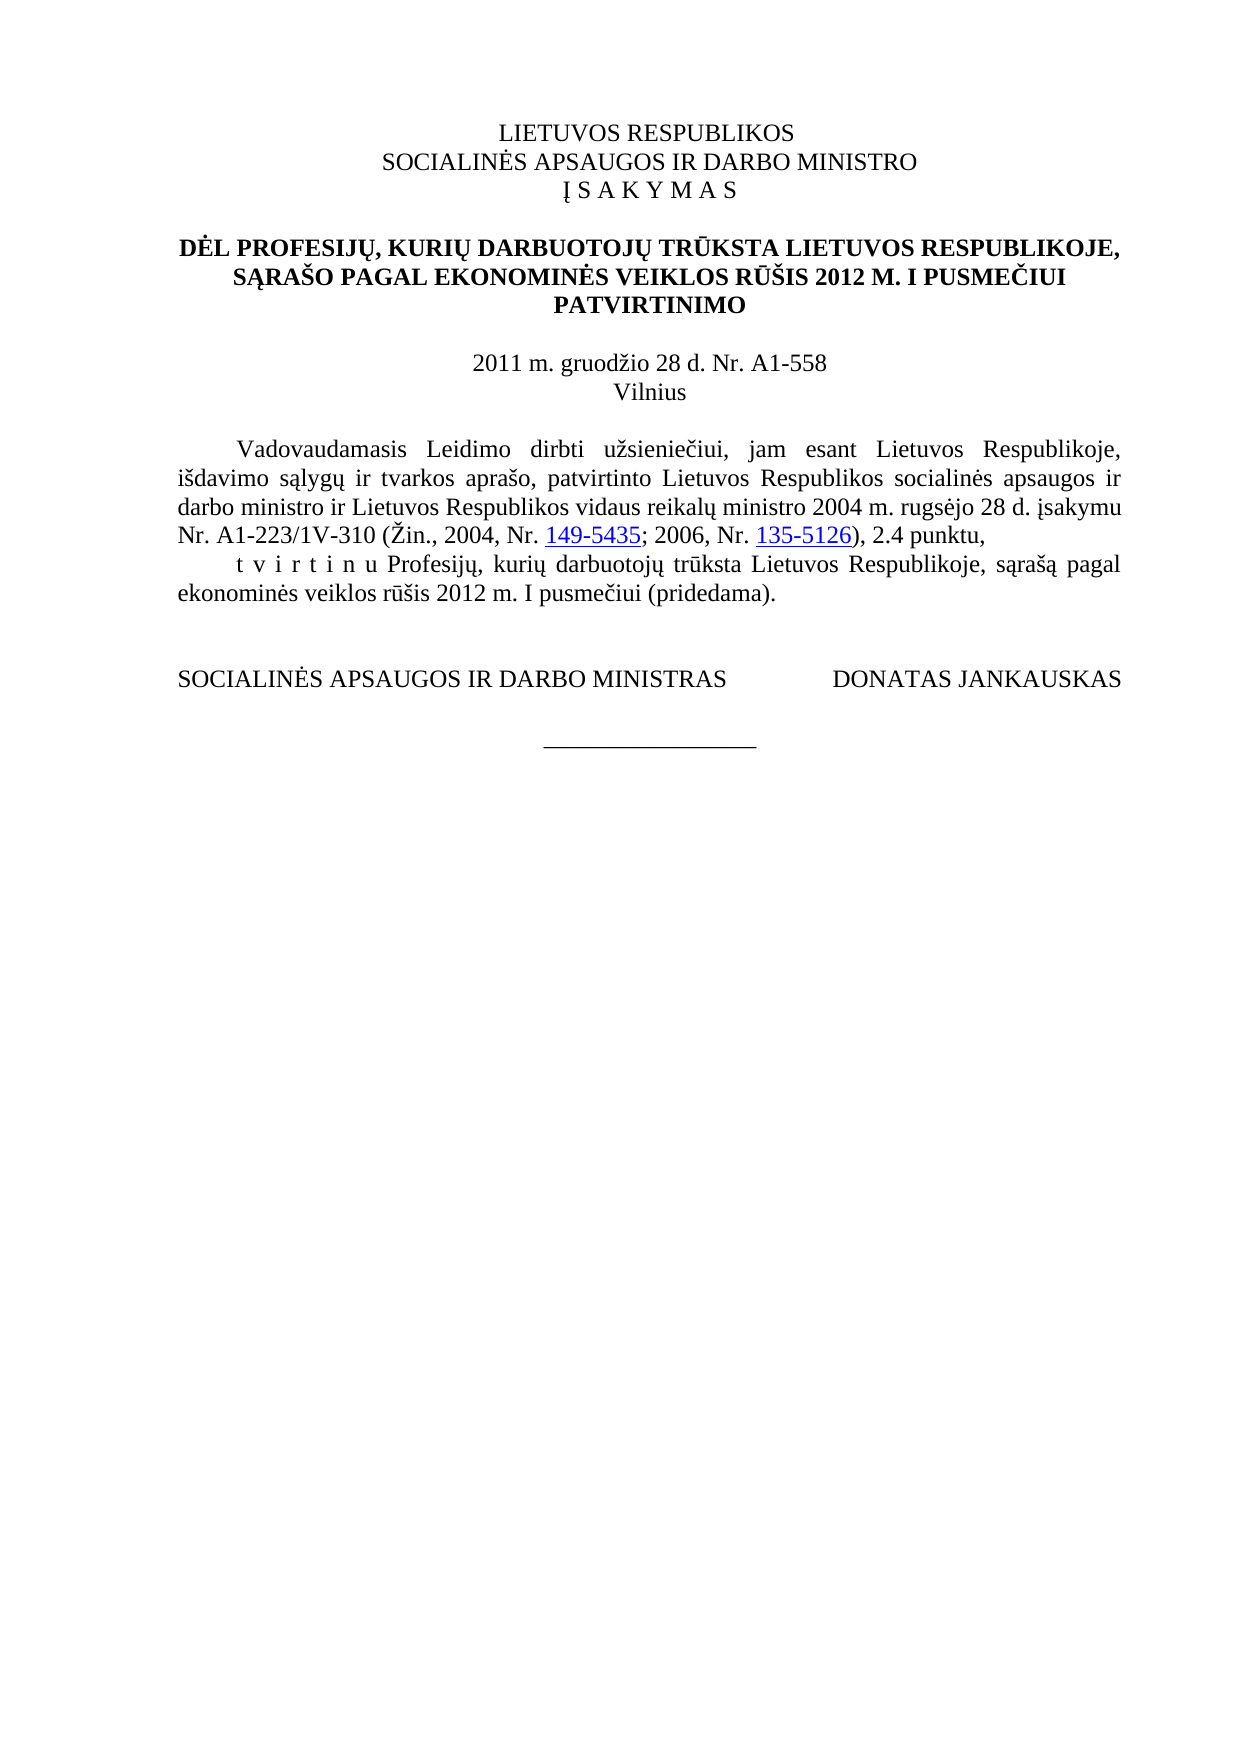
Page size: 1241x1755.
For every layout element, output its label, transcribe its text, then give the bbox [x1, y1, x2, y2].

text SOCIALINĖS APSAUGOS IR DARBO MINISTRO [177, 147, 1122, 176]
text Į S A K Y M A S [177, 176, 1122, 204]
text Vadovaudamasis Leidimo dirbti užsieniečiui, jam esant Lietuvos Respublikoje, išdavimo sąlygų ir tvarkos aprašo, patvirtinto Lietuvos Respublikos socialinės apsaugos ir darbo ministro ir Lietuvos Respublikos vidaus reikalų ministro 2004 m. rugsėjo 28 d. įsakymu Nr. A1-223/1V-310 (Žin., 2004, Nr. 149-5435; 2006, Nr. 135-5126), 2.4 punktu, [177, 434, 1122, 549]
text Vilnius [177, 377, 1122, 406]
text 2011 m. gruodžio 28 d. Nr. A1-558 [177, 348, 1122, 377]
text DĖL PROFESIJŲ, KURIŲ DARBUOTOJŲ TRŪKSTA LIETUVOS RESPUBLIKOJE, SĄRAŠO PAGAL EKONOMINĖS VEIKLOS RŪŠIS 2012 M. I PUSMEČIUI PATVIRTINIMO [177, 233, 1122, 319]
text LIETUVOS RESPUBLIKOS [177, 118, 1122, 147]
text Socialinės apsaugos ir darbo ministras Donatas Jankauskas [177, 664, 1122, 693]
text _________________ [177, 722, 1122, 751]
text t v i r t i n u Profesijų, kurių darbuotojų trūksta Lietuvos Respublikoje, sąrašą pagal ekonominės veiklos rūšis 2012 m. I pusmečiui (pridedama). [177, 549, 1122, 607]
